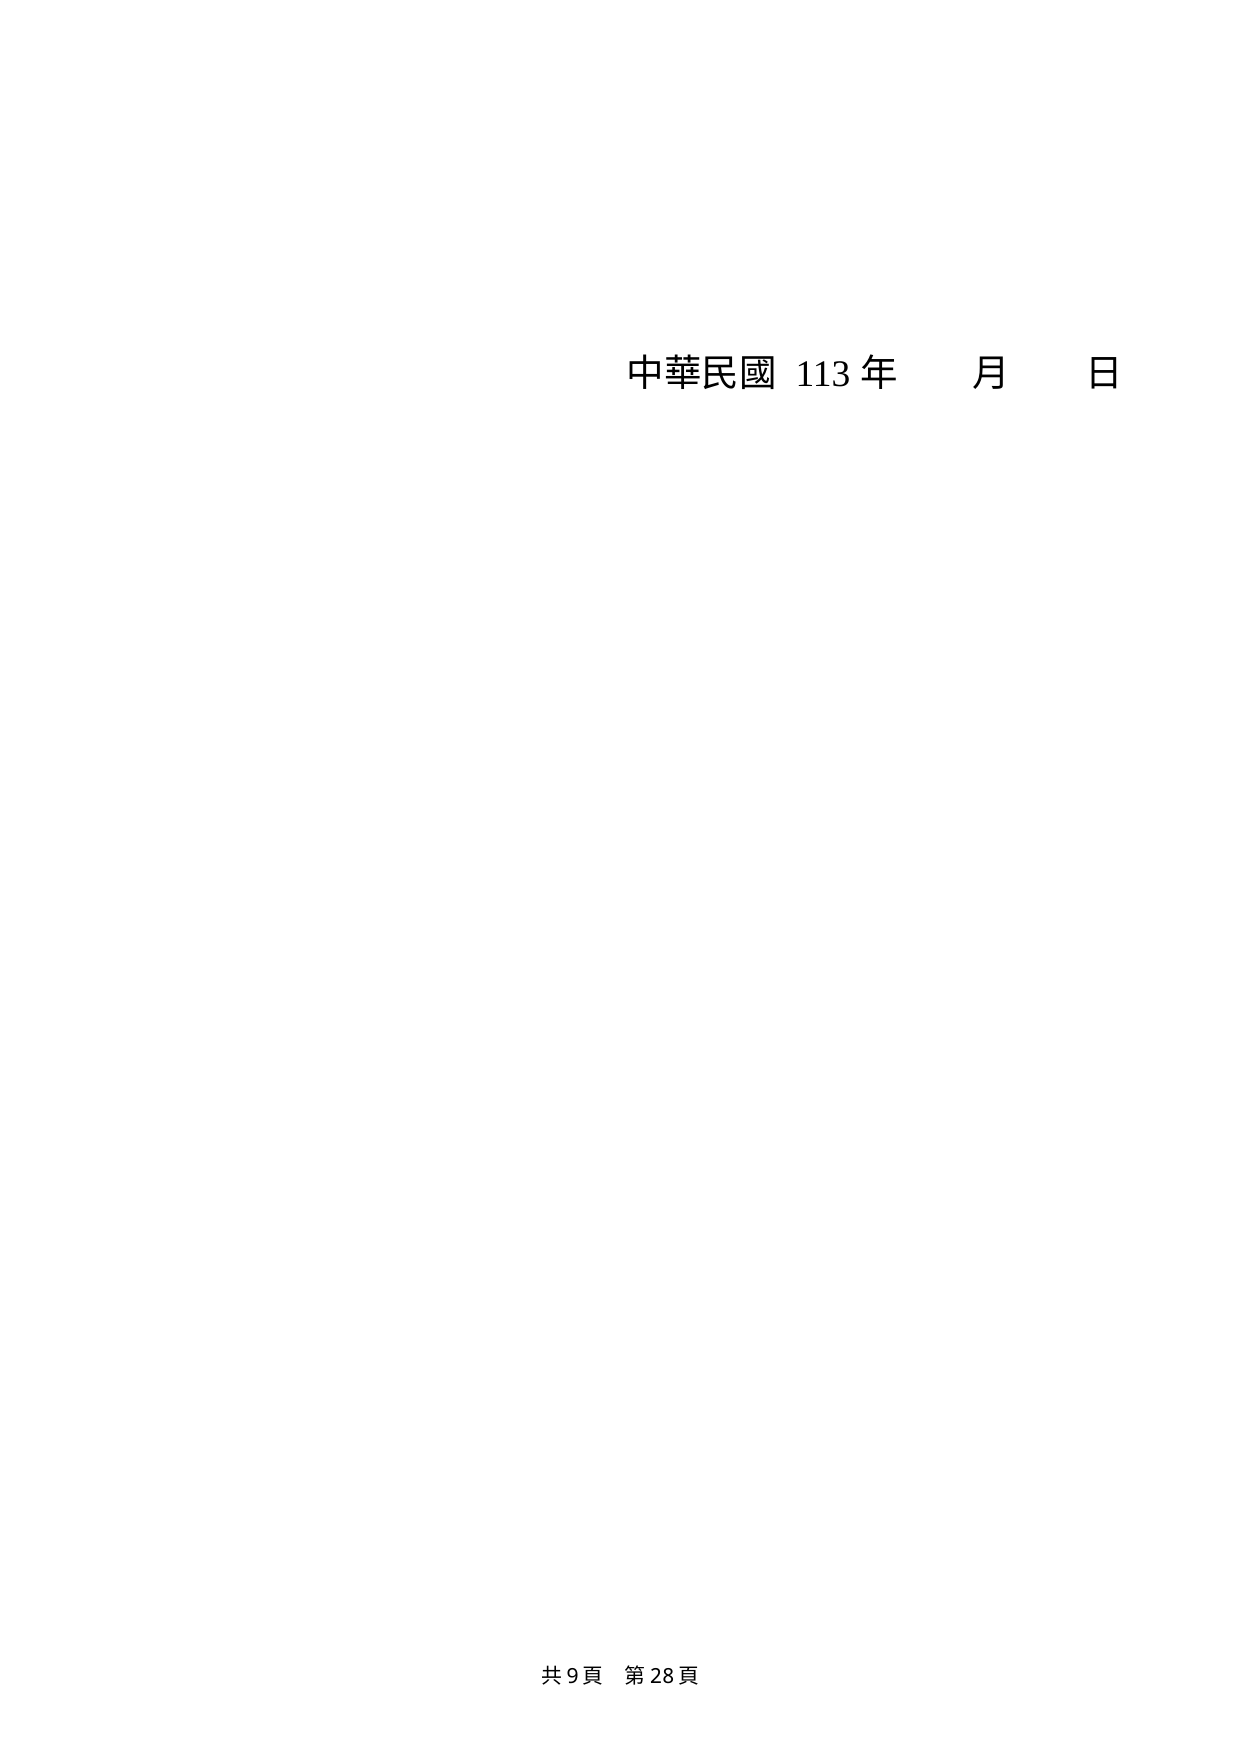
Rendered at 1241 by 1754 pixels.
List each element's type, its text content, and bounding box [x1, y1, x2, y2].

text 中華民國 113 年 月 日 [118, 328, 1122, 391]
